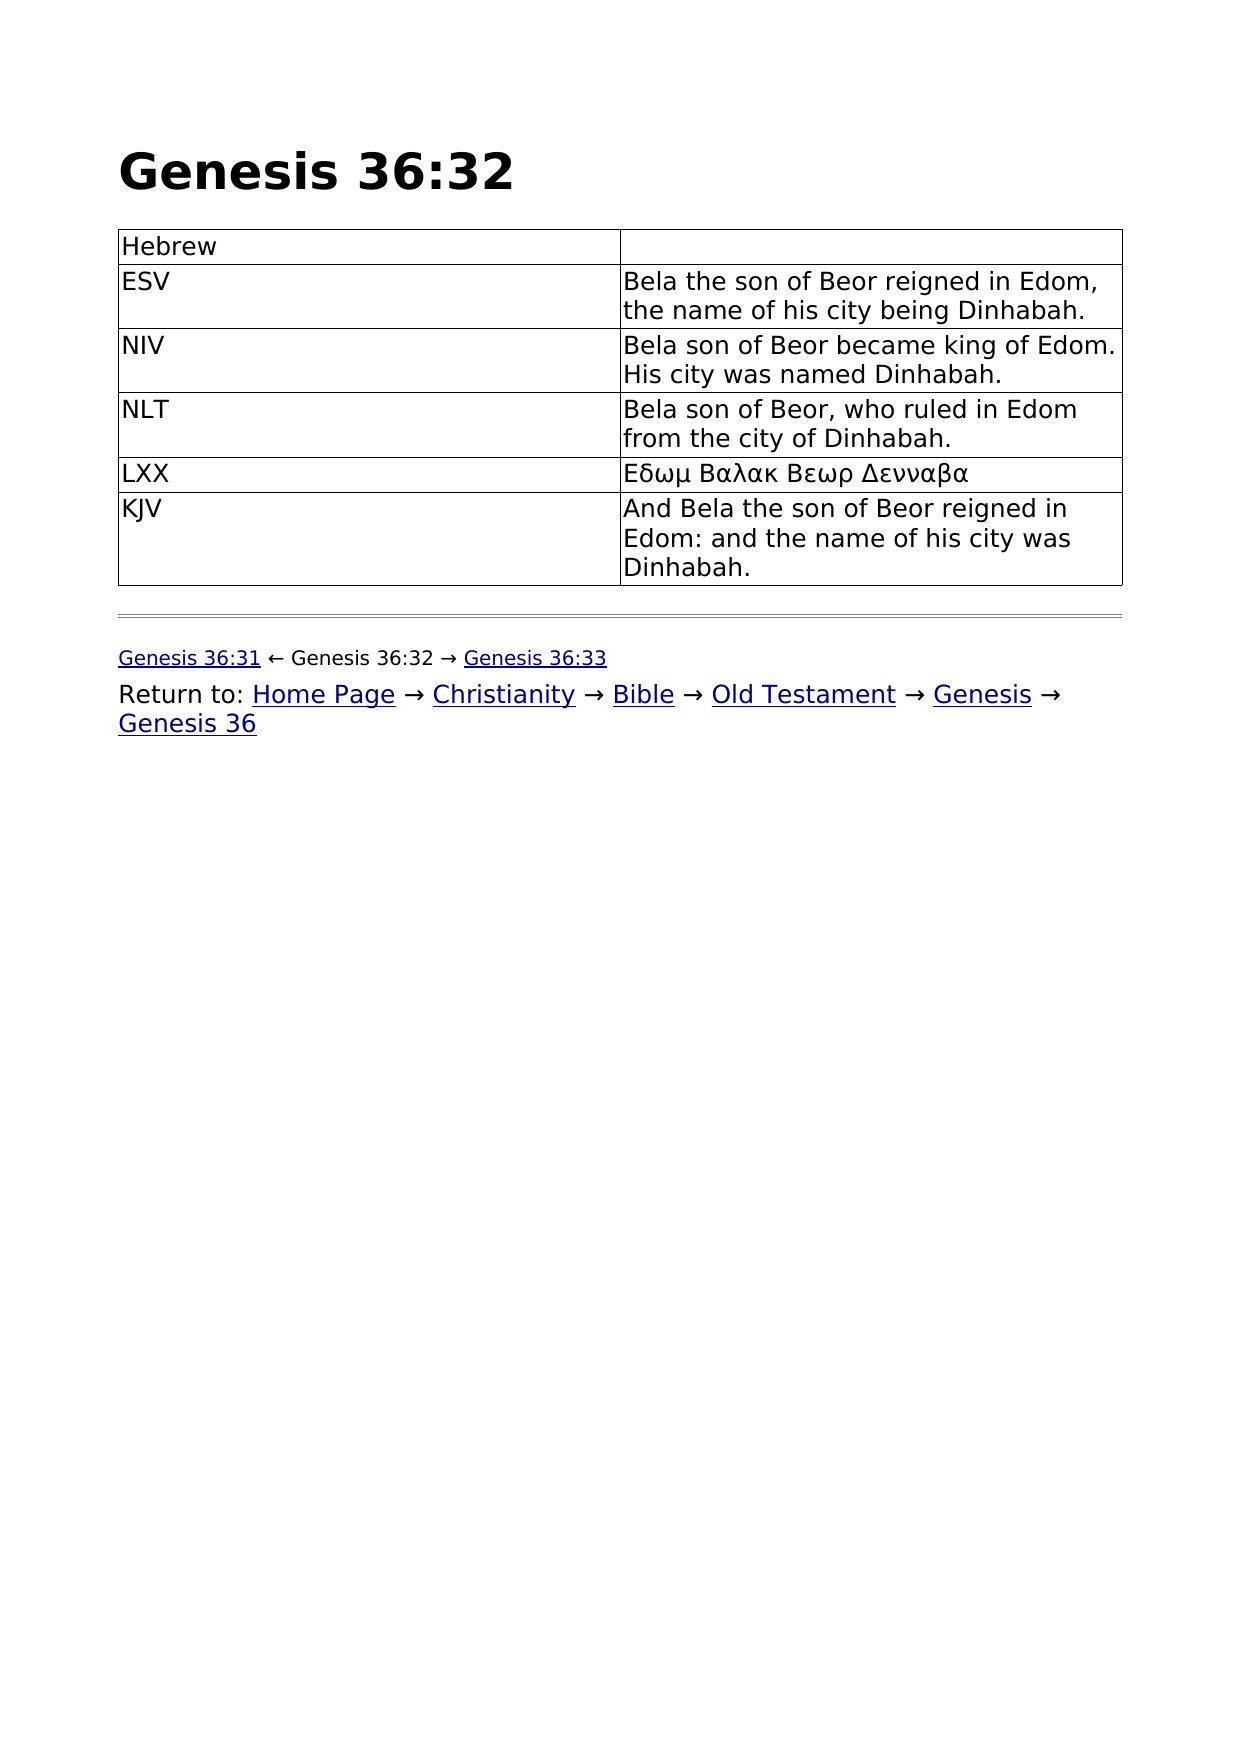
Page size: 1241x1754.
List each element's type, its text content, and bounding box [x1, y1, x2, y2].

subtitle Genesis 36:32 [118, 143, 1122, 201]
table_header Hebrew [119, 230, 620, 264]
table_cell NLT [119, 393, 620, 457]
table_header [621, 230, 1122, 264]
table_cell ESV [119, 265, 620, 328]
table_cell Bela the son of Beor reigned in Edom, the name of his city being Dinhabah. [621, 265, 1122, 328]
table_cell Bela son of Beor, who ruled in Edom from the city of Dinhabah. [621, 393, 1122, 457]
text Return to: Home Page → Christianity → Bible → Old Testament → Genesis → Genesis 36 [118, 680, 1122, 739]
text Genesis 36:31 ← Genesis 36:32 → Genesis 36:33 [118, 646, 1122, 680]
table_cell Εδωμ Βαλακ Βεωρ Δενναβα [621, 458, 1122, 492]
table_cell KJV [119, 493, 620, 585]
table_cell NIV [119, 329, 620, 392]
table_cell Bela son of Beor became king of Edom. His city was named Dinhabah. [621, 329, 1122, 392]
table_cell And Bela the son of Beor reigned in Edom: and the name of his city was Dinhabah. [621, 493, 1122, 585]
table_cell LXX [119, 458, 620, 492]
